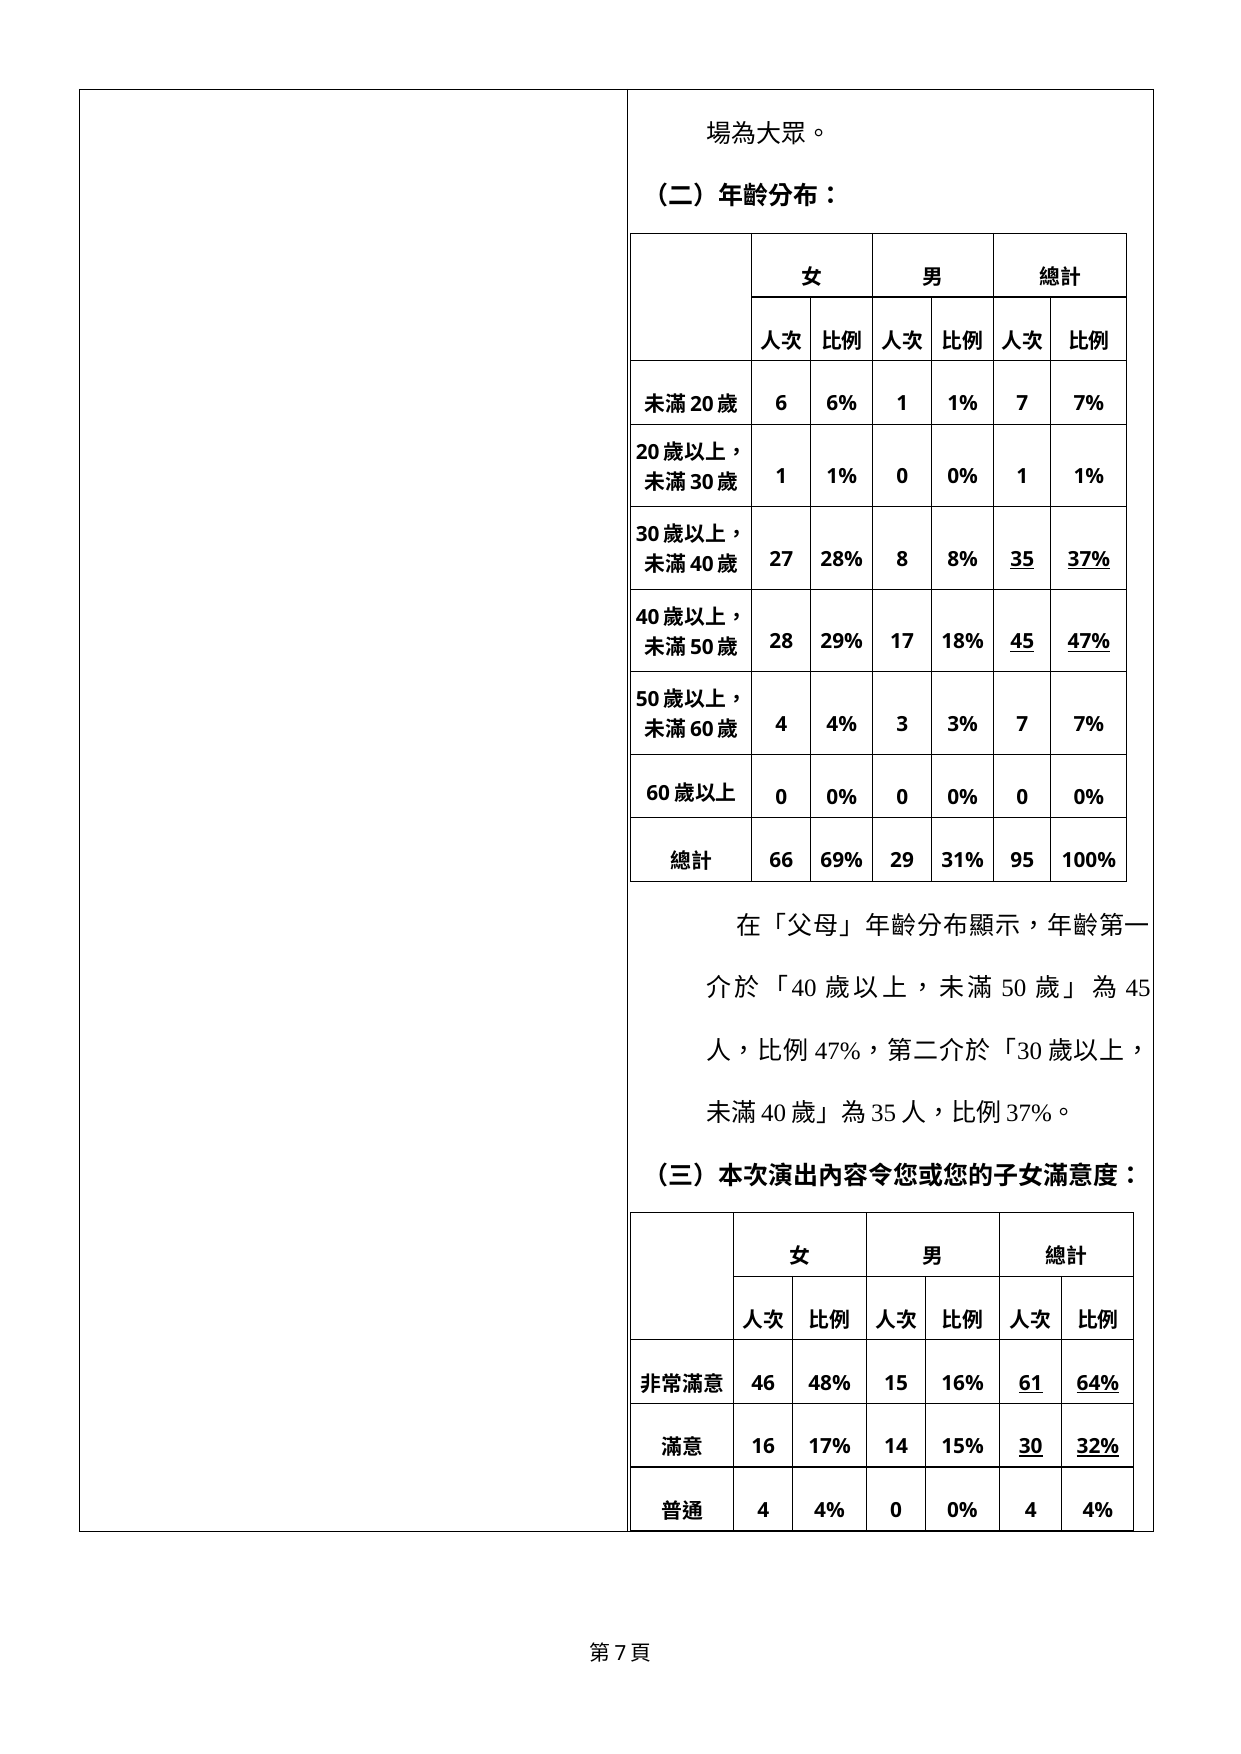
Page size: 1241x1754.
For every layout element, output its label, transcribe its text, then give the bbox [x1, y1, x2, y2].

table_cell 3% [932, 672, 993, 753]
table_header 女 [734, 1213, 866, 1276]
table_cell 37% [1051, 507, 1126, 588]
table_cell 15 [867, 1340, 925, 1403]
table_cell 比例 [1051, 298, 1126, 360]
table_cell 0 [867, 1468, 925, 1530]
table_cell 14 [867, 1404, 925, 1466]
table_cell 比例 [1062, 1277, 1133, 1339]
table_cell 95 [994, 818, 1050, 881]
table_header 總計 [994, 234, 1126, 296]
table_cell 4 [734, 1468, 792, 1530]
table_cell 1 [752, 425, 810, 506]
table_cell 比例 [811, 298, 872, 360]
table_cell 0% [811, 755, 872, 817]
table_cell 人次 [994, 298, 1050, 360]
table_cell 0 [873, 425, 931, 506]
table_header [631, 234, 751, 360]
table_cell 100% [1051, 818, 1126, 881]
table_cell 66 [752, 818, 810, 881]
table_cell 0 [994, 755, 1050, 817]
table_cell 0 [873, 755, 931, 817]
table_cell 滿意 [631, 1404, 733, 1466]
table_cell 30歲以上，未滿40歲 [631, 507, 751, 588]
table_cell 4% [793, 1468, 866, 1530]
table_cell 69% [811, 818, 872, 881]
table_cell 31% [932, 818, 993, 881]
table_cell 3 [873, 672, 931, 753]
table_cell 35 [994, 507, 1050, 588]
table_cell 1% [811, 425, 872, 506]
table_cell 0% [926, 1468, 999, 1530]
table_cell 非常滿意 [631, 1340, 733, 1403]
table_cell 60歲以上 [631, 755, 751, 817]
table_cell 0% [1051, 755, 1126, 817]
table_cell 比例 [793, 1277, 866, 1339]
table_cell 0% [932, 425, 993, 506]
table_cell 16% [926, 1340, 999, 1403]
table_cell 總計 [631, 818, 751, 881]
table_cell 人次 [873, 298, 931, 360]
table_cell 27 [752, 507, 810, 588]
table_cell 46 [734, 1340, 792, 1403]
table_cell 7 [994, 361, 1050, 423]
table_cell 1 [994, 425, 1050, 506]
table_cell 人次 [752, 298, 810, 360]
table_cell 4% [1062, 1468, 1133, 1530]
table_cell 人次 [1000, 1277, 1061, 1339]
table_cell 20歲以上，未滿30歲 [631, 425, 751, 506]
table_cell [80, 90, 627, 1531]
table_cell 50歲以上，未滿60歲 [631, 672, 751, 753]
table_cell 18% [932, 590, 993, 671]
table_header 女 [752, 234, 872, 296]
table_cell 7% [1051, 361, 1126, 423]
table_cell 61 [1000, 1340, 1061, 1403]
table_cell 4% [811, 672, 872, 753]
table_cell 28 [752, 590, 810, 671]
table_cell 47% [1051, 590, 1126, 671]
table_cell 4 [752, 672, 810, 753]
table_cell 30 [1000, 1404, 1061, 1466]
table_cell 普通 [631, 1468, 733, 1530]
table_cell 7% [1051, 672, 1126, 753]
table_cell 1 [873, 361, 931, 423]
table_cell 6 [752, 361, 810, 423]
table_cell [1154, 89, 1161, 1531]
table_header 男 [873, 234, 993, 296]
table_cell 32% [1062, 1404, 1133, 1466]
table_cell 1% [932, 361, 993, 423]
table_header 男 [867, 1213, 999, 1276]
table_cell 未滿20歲 [631, 361, 751, 423]
table_cell 28% [811, 507, 872, 588]
table_cell 7 [994, 672, 1050, 753]
table_cell 17 [873, 590, 931, 671]
table_cell 場為大眾。 （二）年齡分布： 在「父母」年齡分布顯示，年齡第一介於「40歲以上，未滿50歲」為45人，比例47%，第二介於「30歲以上，未滿40歲」為35人，比例37%。 （三）本次演出內容令您或您的子女滿意度： [628, 90, 1153, 1531]
table_cell 40歲以上，未滿50歲 [631, 590, 751, 671]
table_cell 8 [873, 507, 931, 588]
table_cell 比例 [932, 298, 993, 360]
table_cell 4 [1000, 1468, 1061, 1530]
table_cell 人次 [734, 1277, 792, 1339]
table_cell 0% [932, 755, 993, 817]
table_cell 48% [793, 1340, 866, 1403]
table_cell 6% [811, 361, 872, 423]
table_cell 比例 [926, 1277, 999, 1339]
table_cell 0 [752, 755, 810, 817]
table_cell 64% [1062, 1340, 1133, 1403]
table_cell 15% [926, 1404, 999, 1466]
table_cell 45 [994, 590, 1050, 671]
table_cell 8% [932, 507, 993, 588]
table_cell 1% [1051, 425, 1126, 506]
table_cell 16 [734, 1404, 792, 1466]
table_header 總計 [1000, 1213, 1133, 1276]
table_cell 17% [793, 1404, 866, 1466]
table_cell 29% [811, 590, 872, 671]
table_cell 29 [873, 818, 931, 881]
table_header [631, 1213, 733, 1339]
table_cell 人次 [867, 1277, 925, 1339]
